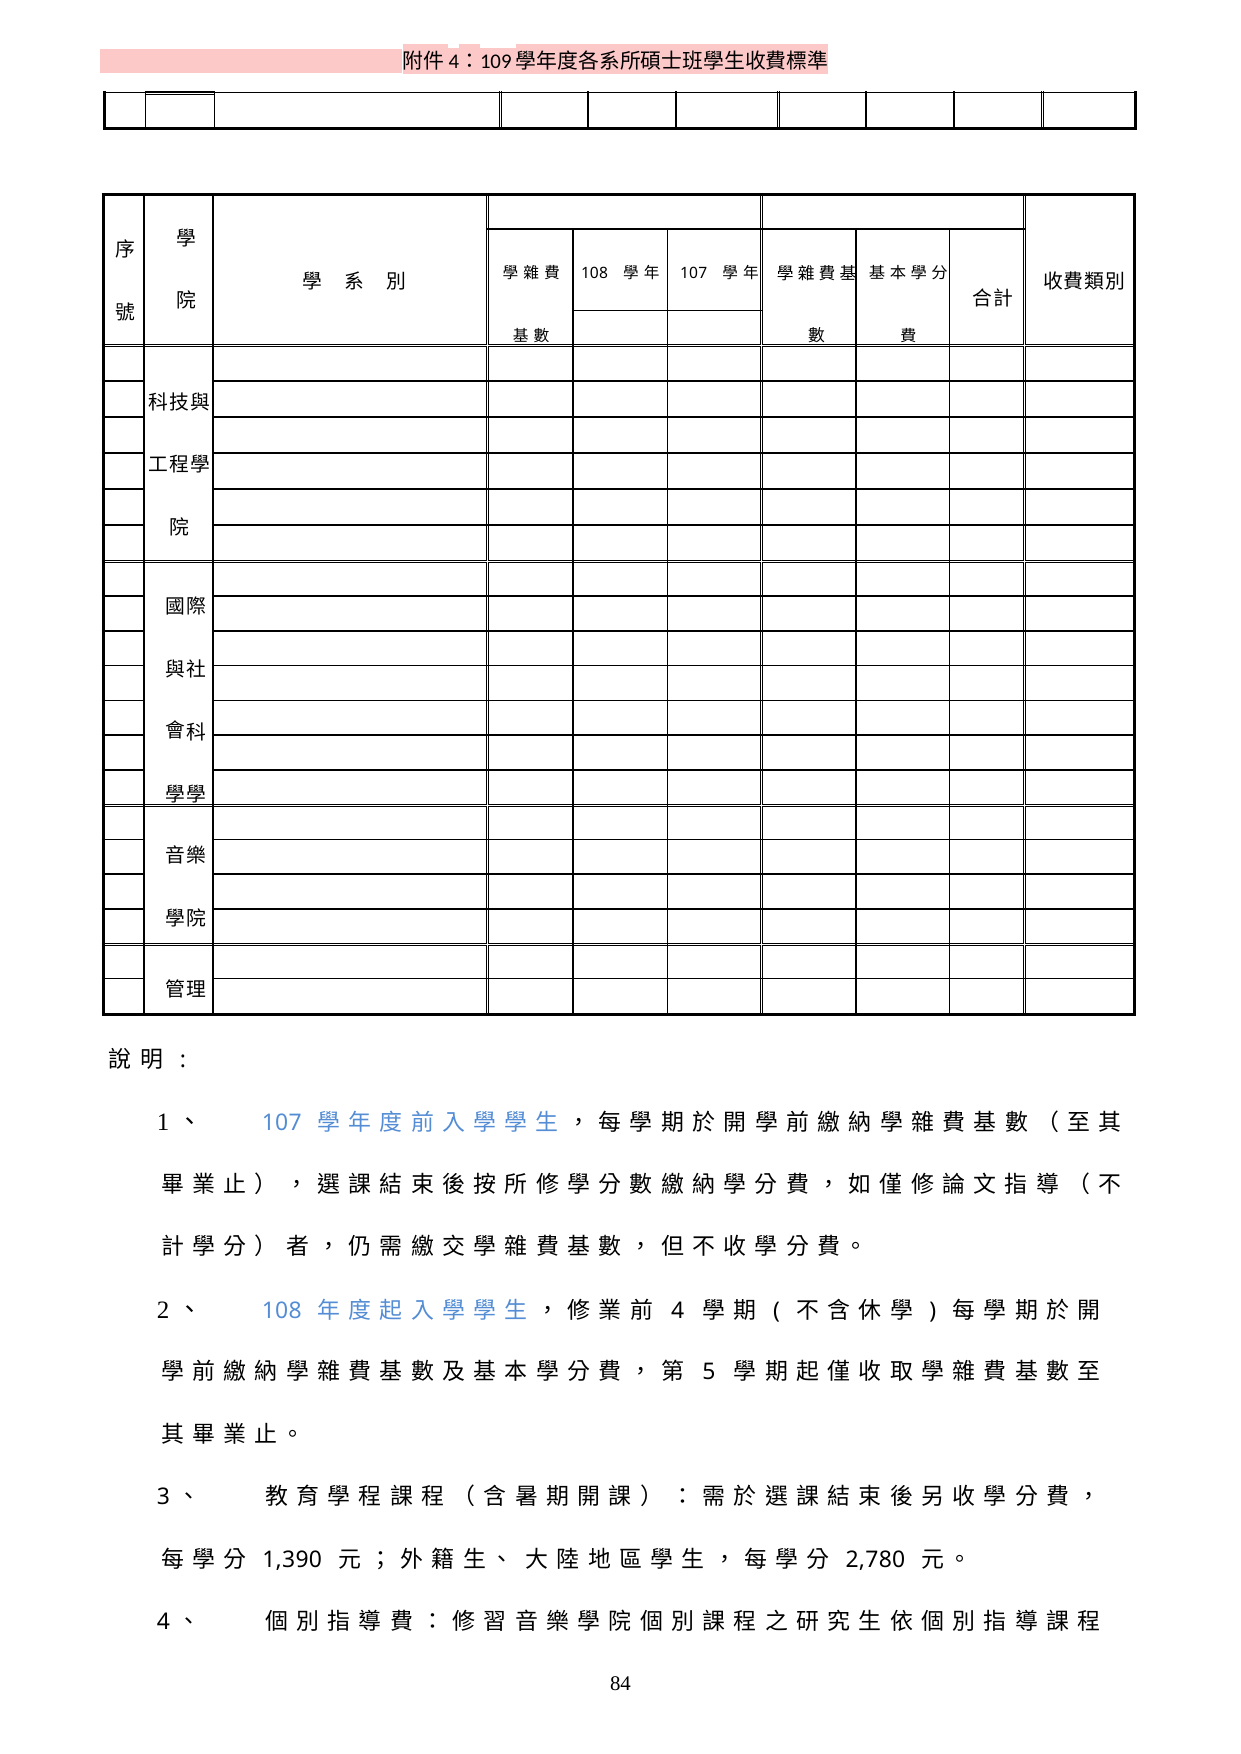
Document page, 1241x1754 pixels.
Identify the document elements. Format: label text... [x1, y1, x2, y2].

table_cell 機電工程學系 [214, 454, 486, 488]
table_cell 22,932 [857, 771, 949, 804]
table_cell 27,794 [763, 632, 855, 665]
table_cell 17,700 [574, 979, 667, 1012]
table_cell 藝術學院 [146, 95, 214, 127]
table_cell 50,726 [950, 666, 1023, 699]
table_cell 1,470 [668, 632, 760, 665]
table_cell 56,264 [950, 347, 1023, 380]
table_cell 22,932 [867, 93, 953, 127]
table_cell 1,470 [668, 454, 760, 488]
table_cell 48 [105, 736, 143, 769]
table_cell 36 [106, 93, 145, 127]
table_cell 41 [105, 490, 143, 524]
table_cell 表演藝術研究所 [214, 875, 486, 908]
table_cell 管理學院 [145, 946, 212, 1012]
table_cell 文 [1026, 632, 1133, 665]
table_cell 1,470 [668, 771, 760, 804]
table_cell 12,820 [489, 490, 572, 524]
table_cell 39 [105, 418, 143, 452]
table_cell 10,690 [489, 632, 572, 665]
table_cell 32,214 [763, 736, 855, 769]
table_cell 32,214 [763, 979, 855, 1012]
table_cell 9,200 [574, 454, 667, 488]
table_cell 1,470 [668, 979, 760, 1012]
table_cell 46 [105, 666, 143, 699]
table_cell 55,146 [950, 771, 1023, 804]
table_cell 理 [1044, 93, 1134, 127]
table_cell 1,470 [668, 875, 760, 908]
table_cell 1,470 [668, 910, 760, 943]
table_cell 學雜費基數 [489, 230, 572, 344]
table_cell 12,390 [502, 93, 587, 127]
table_cell 1,470 [668, 736, 760, 769]
table_cell 12,390 [489, 910, 572, 943]
table_cell 1,470 [668, 666, 760, 699]
table_cell 東亞學系 [214, 597, 486, 630]
table_cell 56,264 [950, 382, 1023, 416]
table_cell 藝術史研究所 [215, 93, 499, 127]
list 教育學程課程（含暑期開課）：需於選課結束後另收學分費，每學分1,390元；外籍生、大陸地區學生，每學分2,780元。 [154, 1453, 1130, 1578]
table_cell 32,214 [763, 910, 855, 943]
table_cell 10,690 [489, 666, 572, 699]
table_cell 22,932 [857, 526, 949, 560]
table_cell 37 [105, 347, 143, 380]
table_cell 12,820 [489, 382, 572, 416]
table_header 學 院 別 [145, 196, 212, 344]
table_cell 工 [1026, 382, 1133, 416]
table_cell 10,690 [489, 563, 572, 595]
table_cell 33,332 [763, 526, 855, 560]
table_cell 工 [1026, 490, 1133, 524]
table_cell 56,264 [950, 418, 1023, 452]
table_cell 22,932 [857, 454, 949, 488]
table_cell 32,214 [763, 946, 855, 978]
table_cell 55,146 [950, 875, 1023, 908]
table_cell 55,146 [950, 946, 1023, 978]
table_cell 22,932 [857, 701, 949, 734]
table_cell 49 [105, 771, 143, 804]
table_cell 11,400 [574, 490, 667, 524]
table_cell 基本學分費 [857, 230, 949, 344]
table_header 外籍生、大陸地區學生 [763, 196, 1023, 228]
table_cell 基本學分費 [574, 311, 667, 344]
table_cell 22,932 [857, 979, 949, 1012]
table_cell 27,794 [763, 701, 855, 734]
table_cell 44 [105, 597, 143, 630]
table_cell 53 [105, 910, 143, 943]
table_header 國內學生、僑生 [489, 196, 760, 228]
table_cell 50,726 [950, 632, 1023, 665]
table_cell 12,900 [574, 526, 667, 560]
table_cell 1,470 [668, 807, 760, 838]
table_cell 33,332 [763, 418, 855, 452]
table_cell 108學年度 起入學學生 [574, 230, 667, 309]
table_cell 合計 [950, 230, 1023, 344]
table_cell 27,794 [763, 666, 855, 699]
table_cell 27,794 [763, 563, 855, 595]
table_cell 1,470 [668, 418, 760, 452]
table_cell 工 [1026, 347, 1133, 380]
table_cell 國際人力資源發展研究所 [214, 666, 486, 699]
table_cell 1,470 [668, 347, 760, 380]
table_cell 13,600 [574, 632, 667, 665]
table_cell 音樂學系 [214, 807, 486, 838]
table_header 收費類別 [1026, 196, 1133, 344]
table_cell 國際與社會科學學院 [145, 563, 212, 804]
table_cell 理 [1026, 807, 1133, 838]
table_cell 民族音樂研究所 [214, 840, 486, 873]
table_cell 27,794 [763, 597, 855, 630]
table_cell 55,146 [955, 93, 1041, 127]
table_cell 55 [105, 979, 143, 1012]
table_cell 32,214 [763, 840, 855, 873]
table_cell 12,390 [489, 875, 572, 908]
table_cell 107學年度 以前 入學學生 [668, 230, 760, 309]
table_cell 22,932 [857, 840, 949, 873]
table_cell 理 理 [1026, 946, 1133, 978]
table_cell 55,146 [950, 840, 1023, 873]
table_cell 22,932 [857, 418, 949, 452]
table_cell 22,932 [857, 490, 949, 524]
table_cell 文 [1026, 701, 1133, 734]
table_cell 政治學研究所 [214, 701, 486, 734]
table_cell 22,932 [857, 807, 949, 838]
table_cell 12,500 [589, 93, 675, 127]
table_cell 14,700 [574, 563, 667, 595]
table_cell 55,146 [950, 979, 1023, 1012]
table_cell 12,820 [489, 347, 572, 380]
table_cell 12,820 [489, 418, 572, 452]
table_cell 10,690 [489, 701, 572, 734]
table_cell 22,932 [857, 910, 949, 943]
table_cell 22,932 [857, 632, 949, 665]
table_cell 12,820 [489, 526, 572, 560]
table_cell 54 [105, 946, 143, 978]
table_cell 音樂學院 [145, 807, 212, 943]
table_cell 全球經營與策略研究所 [214, 979, 486, 1012]
table_cell 52 [105, 875, 143, 908]
table_cell 歐洲文化與觀光研究所 [214, 632, 486, 665]
table_cell 1,470 [668, 840, 760, 873]
table_cell 32,214 [763, 807, 855, 838]
list 107學年度前入學學生，每學期於開學前繳納學雜費基數（至其畢業止），選課結束後按所修學分數繳納學分費，如僅修論文指導（不計學分）者，仍需繳交學雜費基數，但不收學分費。 [154, 1078, 1130, 1266]
table_cell 45 [105, 632, 143, 665]
table_header 序號 [105, 196, 143, 344]
table_cell 工 [1026, 418, 1133, 452]
table_cell 33,332 [763, 454, 855, 488]
table_cell 22,932 [857, 666, 949, 699]
table_cell 華語文教學系 [214, 563, 486, 595]
table_cell 43 [105, 563, 143, 595]
table_cell 33,332 [763, 382, 855, 416]
text 說明: [104, 1016, 1138, 1078]
table_cell 14,400 [574, 418, 667, 452]
table_cell 33,332 [763, 490, 855, 524]
table_cell 1,470 [668, 490, 760, 524]
table_cell 理 [1026, 736, 1133, 769]
list 個別指導費：修習音樂學院個別課程之研究生依個別指導課程 [154, 1578, 1130, 1641]
table_cell 管理研究所 [214, 946, 486, 978]
table_cell 光電科技研究所 [214, 526, 486, 560]
table_cell 14,400 [574, 347, 667, 380]
table_cell 科技與工程學院 [145, 347, 212, 560]
table_cell 22,932 [857, 347, 949, 380]
table_cell 圖文傳播學系 [214, 418, 486, 452]
table_cell --- [574, 910, 667, 943]
table_cell 流行音樂產業碩士專班 [214, 910, 486, 943]
table_cell 50,726 [950, 597, 1023, 630]
table_cell 14,400 [574, 382, 667, 416]
table_cell 32,214 [780, 93, 865, 127]
table_cell 22,932 [857, 875, 949, 908]
table_cell 每學分學分費 [668, 311, 760, 344]
table_cell 13,600 [574, 807, 667, 838]
table_cell 14,700 [574, 840, 667, 873]
table_cell 22,932 [857, 736, 949, 769]
table_cell 32,214 [763, 771, 855, 804]
table_cell 50 [105, 807, 143, 838]
table_cell 理 [1026, 875, 1133, 908]
table_cell 40 [105, 454, 143, 488]
table_cell 14,000 [574, 771, 667, 804]
table_cell 22,932 [857, 382, 949, 416]
table_cell 1,470 [668, 946, 760, 978]
table_cell 47 [105, 701, 143, 734]
table_cell 38 [105, 382, 143, 416]
table_cell 1,470 [668, 526, 760, 560]
table_cell 10,690 [489, 597, 572, 630]
table_cell 文 [1026, 666, 1133, 699]
table_cell 55,146 [950, 736, 1023, 769]
table_cell 56,264 [950, 526, 1023, 560]
table_cell 1,470 [677, 93, 777, 127]
table_cell 1,470 [668, 597, 760, 630]
table_cell 51 [105, 840, 143, 873]
table_cell 理 [1026, 910, 1133, 943]
table_cell 12,390 [489, 840, 572, 873]
table_cell 科技應用與人力資源發展學系 [214, 382, 486, 416]
table_cell 55,146 [950, 807, 1023, 838]
table_cell 文 [1026, 597, 1133, 630]
table_cell 大眾傳播研究所 [214, 736, 486, 769]
table_cell 工 [1026, 526, 1133, 560]
table_cell 12,390 [489, 946, 572, 978]
table_cell 56,264 [950, 490, 1023, 524]
table_cell 56,264 [950, 454, 1023, 488]
table_cell 理 [1026, 771, 1133, 804]
table_cell 工業教育學系 [214, 347, 486, 380]
table_cell 學雜費基數 [763, 230, 855, 344]
table_cell 12,820 [489, 454, 572, 488]
table_cell 12,390 [489, 807, 572, 838]
table_cell 12,390 [489, 771, 572, 804]
table_cell 12,390 [489, 979, 572, 1012]
table_cell 22,932 [857, 946, 949, 978]
table_cell 42 [105, 526, 143, 560]
table_cell 1,470 [668, 701, 760, 734]
table_cell 理 [1026, 979, 1133, 1012]
table_cell 16,200 [574, 875, 667, 908]
table_cell 1,470 [668, 382, 760, 416]
table_cell 12,900 [574, 597, 667, 630]
table_cell 文 [1026, 563, 1133, 595]
list 108年度起入學學生，修業前4學期(不含休學)每學期於開學前繳納學雜費基數及基本學分費，第5學期起僅收取學雜費基數至其畢業止。 [154, 1266, 1130, 1453]
table_cell 12,390 [489, 736, 572, 769]
table_cell 社會工作學研究所 [214, 771, 486, 804]
table_cell 14,400 [574, 736, 667, 769]
table_cell 55,146 [950, 910, 1023, 943]
table_cell 32,214 [763, 875, 855, 908]
table_cell 電機工程學系 [214, 490, 486, 524]
table_cell 22,932 [857, 597, 949, 630]
table_cell 50,726 [950, 701, 1023, 734]
table_cell --- [574, 701, 667, 734]
table_cell 工 [1026, 454, 1133, 488]
table_cell 1,470 [668, 563, 760, 595]
table_cell 33,332 [763, 347, 855, 380]
table_cell 17,000 [574, 946, 667, 978]
table_cell 50,726 [950, 563, 1023, 595]
table_cell 14,000 [574, 666, 667, 699]
table_header 學 系 別 [214, 196, 486, 344]
table_cell 理 [1026, 840, 1133, 873]
table_cell 22,932 [857, 563, 949, 595]
